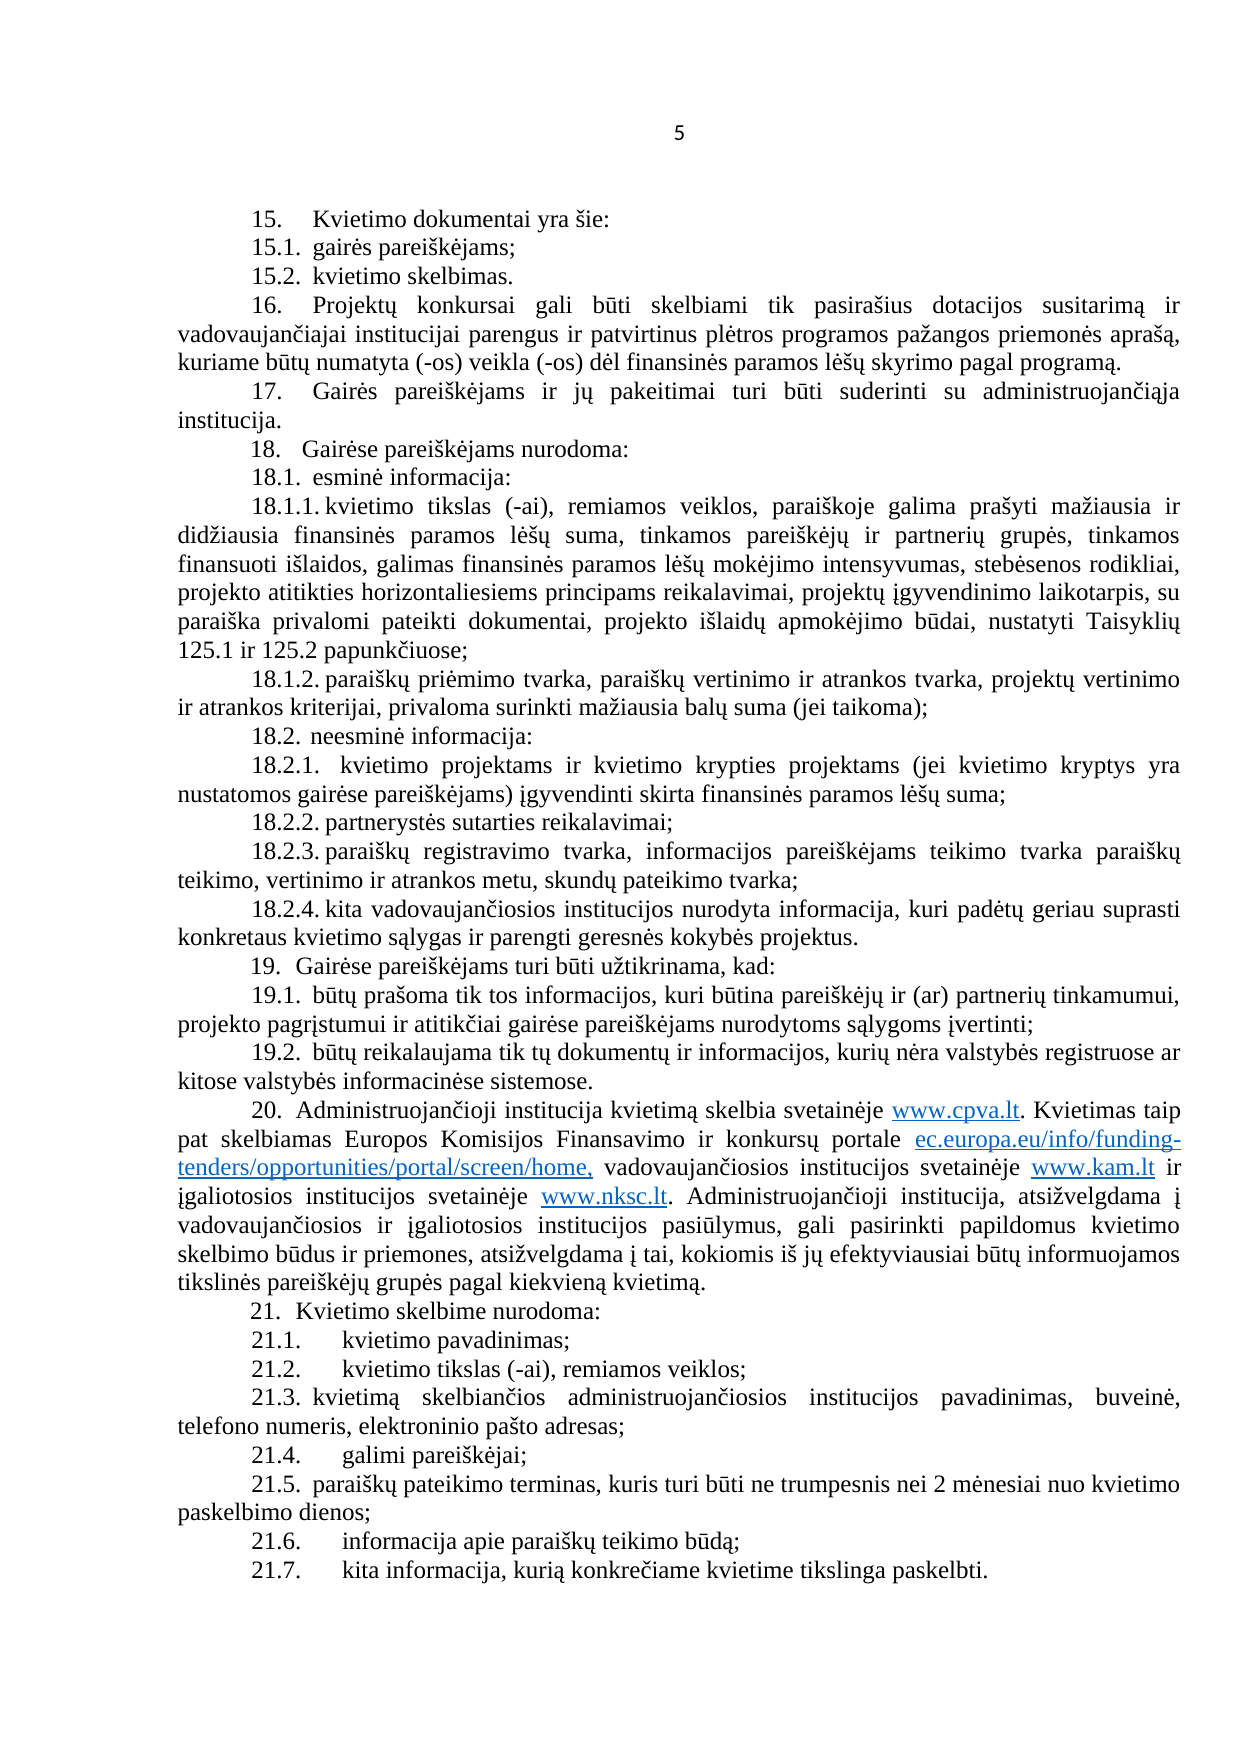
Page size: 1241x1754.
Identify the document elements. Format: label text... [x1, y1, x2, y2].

text 18.2.2. partnerystės sutarties reikalavimai; [251, 807, 1181, 836]
text 18.1.1. kvietimo tikslas (-ai), remiamos veiklos, paraiškoje galima prašyti mažiausia ir didžiausia finansinės paramos lėšų suma, tinkamos pareiškėjų ir partnerių grupės, tinkamos finansuoti išlaidos, galimas finansinės paramos lėšų mokėjimo intensyvumas, stebėsenos rodikliai, projekto atitikties horizontaliesiems principams reikalavimai, projektų įgyvendinimo laikotarpis, su paraiška privalomi pateikti dokumentai, projekto išlaidų apmokėjimo būdai, nustatyti Taisyklių 125.1 ir 125.2 papunkčiuose; [177, 491, 1181, 664]
text 16. Projektų konkursai gali būti skelbiami tik pasirašius dotacijos susitarimą ir vadovaujančiajai institucijai parengus ir patvirtinus plėtros programos pažangos priemonės aprašą, kuriame būtų numatyta (-os) veikla (-os) dėl finansinės paramos lėšų skyrimo pagal programą. [177, 290, 1181, 376]
text 18.1. esminė informacija: [177, 462, 1181, 491]
text 15. Kvietimo dokumentai yra šie: [177, 204, 1181, 232]
text 21.5. paraiškų pateikimo terminas, kuris turi būti ne trumpesnis nei 2 mėnesiai nuo kvietimo paskelbimo dienos; [177, 1469, 1181, 1526]
text 21.6. informacija apie paraiškų teikimo būdą; [207, 1526, 1181, 1555]
text 21. Kvietimo skelbime nurodoma: [250, 1296, 1181, 1325]
text 21.4. galimi pareiškėjai; [207, 1440, 1181, 1469]
text 21.3. kvietimą skelbiančios administruojančiosios institucijos pavadinimas, buveinė, telefono numeris, elektroninio pašto adresas; [177, 1382, 1181, 1440]
text 15.2. kvietimo skelbimas. [177, 261, 1181, 290]
text 19. Gairėse pareiškėjams turi būti užtikrinama, kad: [250, 951, 1181, 980]
text 18.2.4. kita vadovaujančiosios institucijos nurodyta informacija, kuri padėtų geriau suprasti konkretaus kvietimo sąlygas ir parengti geresnės kokybės projektus. [177, 894, 1181, 951]
text 19.1. būtų prašoma tik tos informacijos, kuri būtina pareiškėjų ir (ar) partnerių tinkamumui, projekto pagrįstumui ir atitikčiai gairėse pareiškėjams nurodytoms sąlygoms įvertinti; [177, 980, 1181, 1037]
text 19.2. būtų reikalaujama tik tų dokumentų ir informacijos, kurių nėra valstybės registruose ar kitose valstybės informacinėse sistemose. [177, 1037, 1181, 1095]
text 18.2.3. paraiškų registravimo tvarka, informacijos pareiškėjams teikimo tvarka paraiškų teikimo, vertinimo ir atrankos metu, skundų pateikimo tvarka; [177, 836, 1181, 894]
text 21.7. kita informacija, kurią konkrečiame kvietime tikslinga paskelbti. [207, 1555, 1181, 1584]
text 15.1. gairės pareiškėjams; [177, 232, 1181, 261]
text 18.2. neesminė informacija: [251, 721, 1181, 750]
text 17. Gairės pareiškėjams ir jų pakeitimai turi būti suderinti su administruojančiąja institucija. [177, 376, 1181, 434]
text 21.1. kvietimo pavadinimas; [207, 1325, 1181, 1354]
text 18.2.1. kvietimo projektams ir kvietimo krypties projektams (jei kvietimo kryptys yra nustatomos gairėse pareiškėjams) įgyvendinti skirta finansinės paramos lėšų suma; [177, 750, 1181, 807]
text 21.2. kvietimo tikslas (-ai), remiamos veiklos; [207, 1354, 1181, 1382]
text 20. Administruojančioji institucija kvietimą skelbia svetainėje www.cpva.lt. Kvietimas taip pat skelbiamas Europos Komisijos Finansavimo ir konkursų portale ec.europa.eu/info/funding-tenders/opportunities/portal/screen/home, vadovaujančiosios institucijos svetainėje www.kam.lt ir įgaliotosios institucijos svetainėje www.nksc.lt. Administruojančioji institucija, atsižvelgdama į vadovaujančiosios ir įgaliotosios institucijos pasiūlymus, gali pasirinkti papildomus kvietimo skelbimo būdus ir priemones, atsižvelgdama į tai, kokiomis iš jų efektyviausiai būtų informuojamos tikslinės pareiškėjų grupės pagal kiekvieną kvietimą. [177, 1095, 1181, 1296]
text 18. Gairėse pareiškėjams nurodoma: [250, 434, 1181, 462]
text 18.1.2. paraiškų priėmimo tvarka, paraiškų vertinimo ir atrankos tvarka, projektų vertinimo ir atrankos kriterijai, privaloma surinkti mažiausia balų suma (jei taikoma); [177, 664, 1181, 721]
